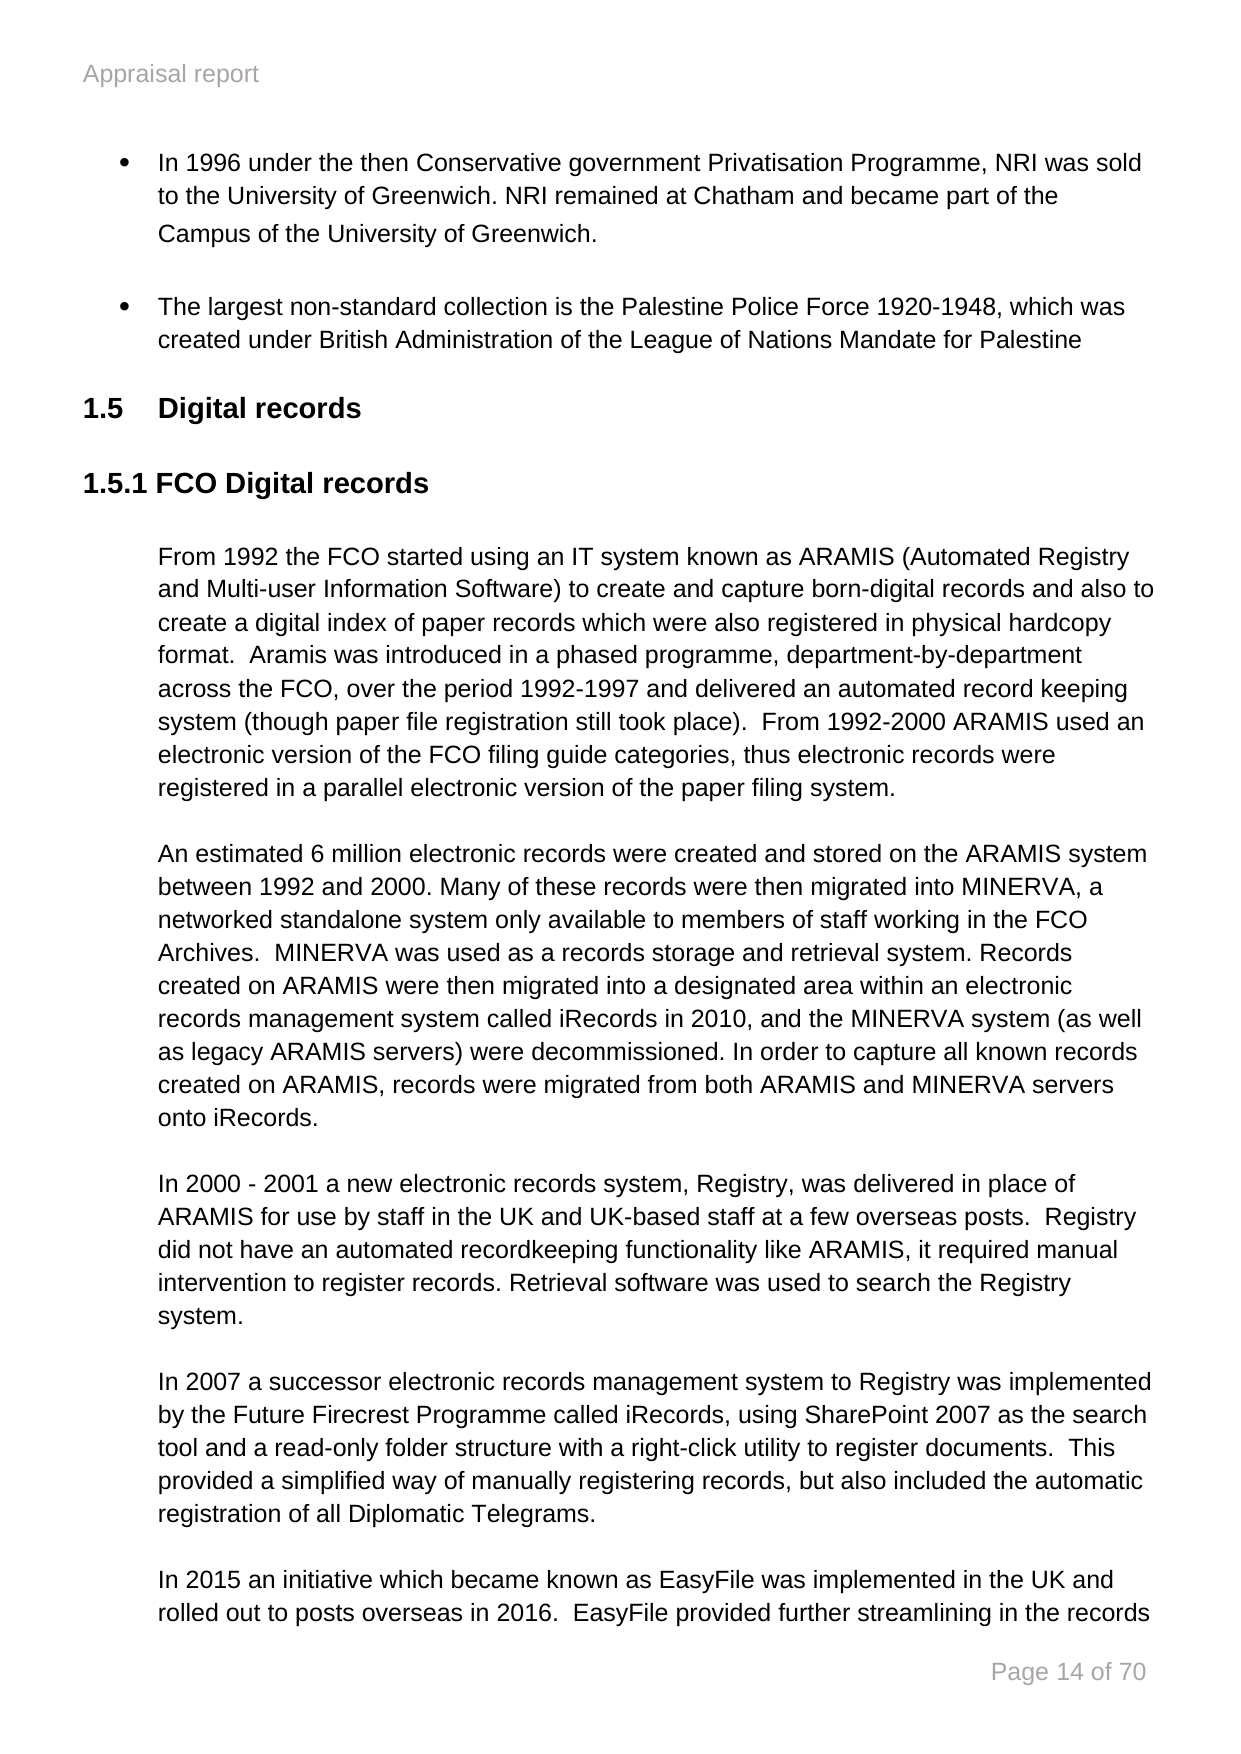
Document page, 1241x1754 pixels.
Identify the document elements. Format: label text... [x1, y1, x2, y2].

text From 1992 the FCO started using an IT system known as ARAMIS (Automated Registry and Multi-user Information Software) to create and capture born-digital records and also to create a digital index of paper records which were also registered in physical hardcopy format. Aramis was introduced in a phased programme, department-by-department across the FCO, over the period 1992-1997 and delivered an automated record keeping system (though paper file registration still took place). From 1992-2000 ARAMIS used an electronic version of the FCO filing guide categories, thus electronic records were registered in a parallel electronic version of the paper filing system. [158, 541, 1157, 801]
text An estimated 6 million electronic records were created and stored on the ARAMIS system between 1992 and 2000. Many of these records were then migrated into MINERVA, a networked standalone system only available to members of staff working in the FCO Archives. MINERVA was used as a records storage and retrieval system. Records created on ARAMIS were then migrated into a designated area within an electronic records management system called iRecords in 2010, and the MINERVA system (as well as legacy ARAMIS servers) were decommissioned. In order to capture all known records created on ARAMIS, records were migrated from both ARAMIS and MINERVA servers onto iRecords. [158, 839, 1157, 1132]
text In 2015 an initiative which became known as EasyFile was implemented in the UK and rolled out to posts overseas in 2016. EasyFile provided further streamlining in the records [158, 1565, 1157, 1627]
text 1.5.1 FCO Digital records [83, 466, 1157, 500]
list The largest non-standard collection is the Palestine Police Force 1920-1948, which was created under British Administration of the League of Nations Mandate for Palestine [120, 292, 1157, 353]
text In 2007 a successor electronic records management system to Registry was implemented by the Future Firecrest Programme called iRecords, using SharePoint 2007 as the search tool and a read-only folder structure with a right-click utility to register documents. This provided a simplified way of manually registering records, but also included the automatic registration of all Diplomatic Telegrams. [158, 1367, 1157, 1528]
subtitle 1.5 Digital records [83, 391, 1157, 424]
text In 2000 - 2001 a new electronic records system, Registry, was delivered in place of ARAMIS for use by staff in the UK and UK-based staff at a few overseas posts. Registry did not have an automated recordkeeping functionality like ARAMIS, it required manual intervention to register records. Retrieval software was used to search the Registry system. [158, 1169, 1157, 1330]
list In 1996 under the then Conservative government Privatisation Programme, NRI was sold to the University of Greenwich. NRI remained at Chatham and became part of the Campus of the University of Greenwich. [120, 148, 1157, 248]
